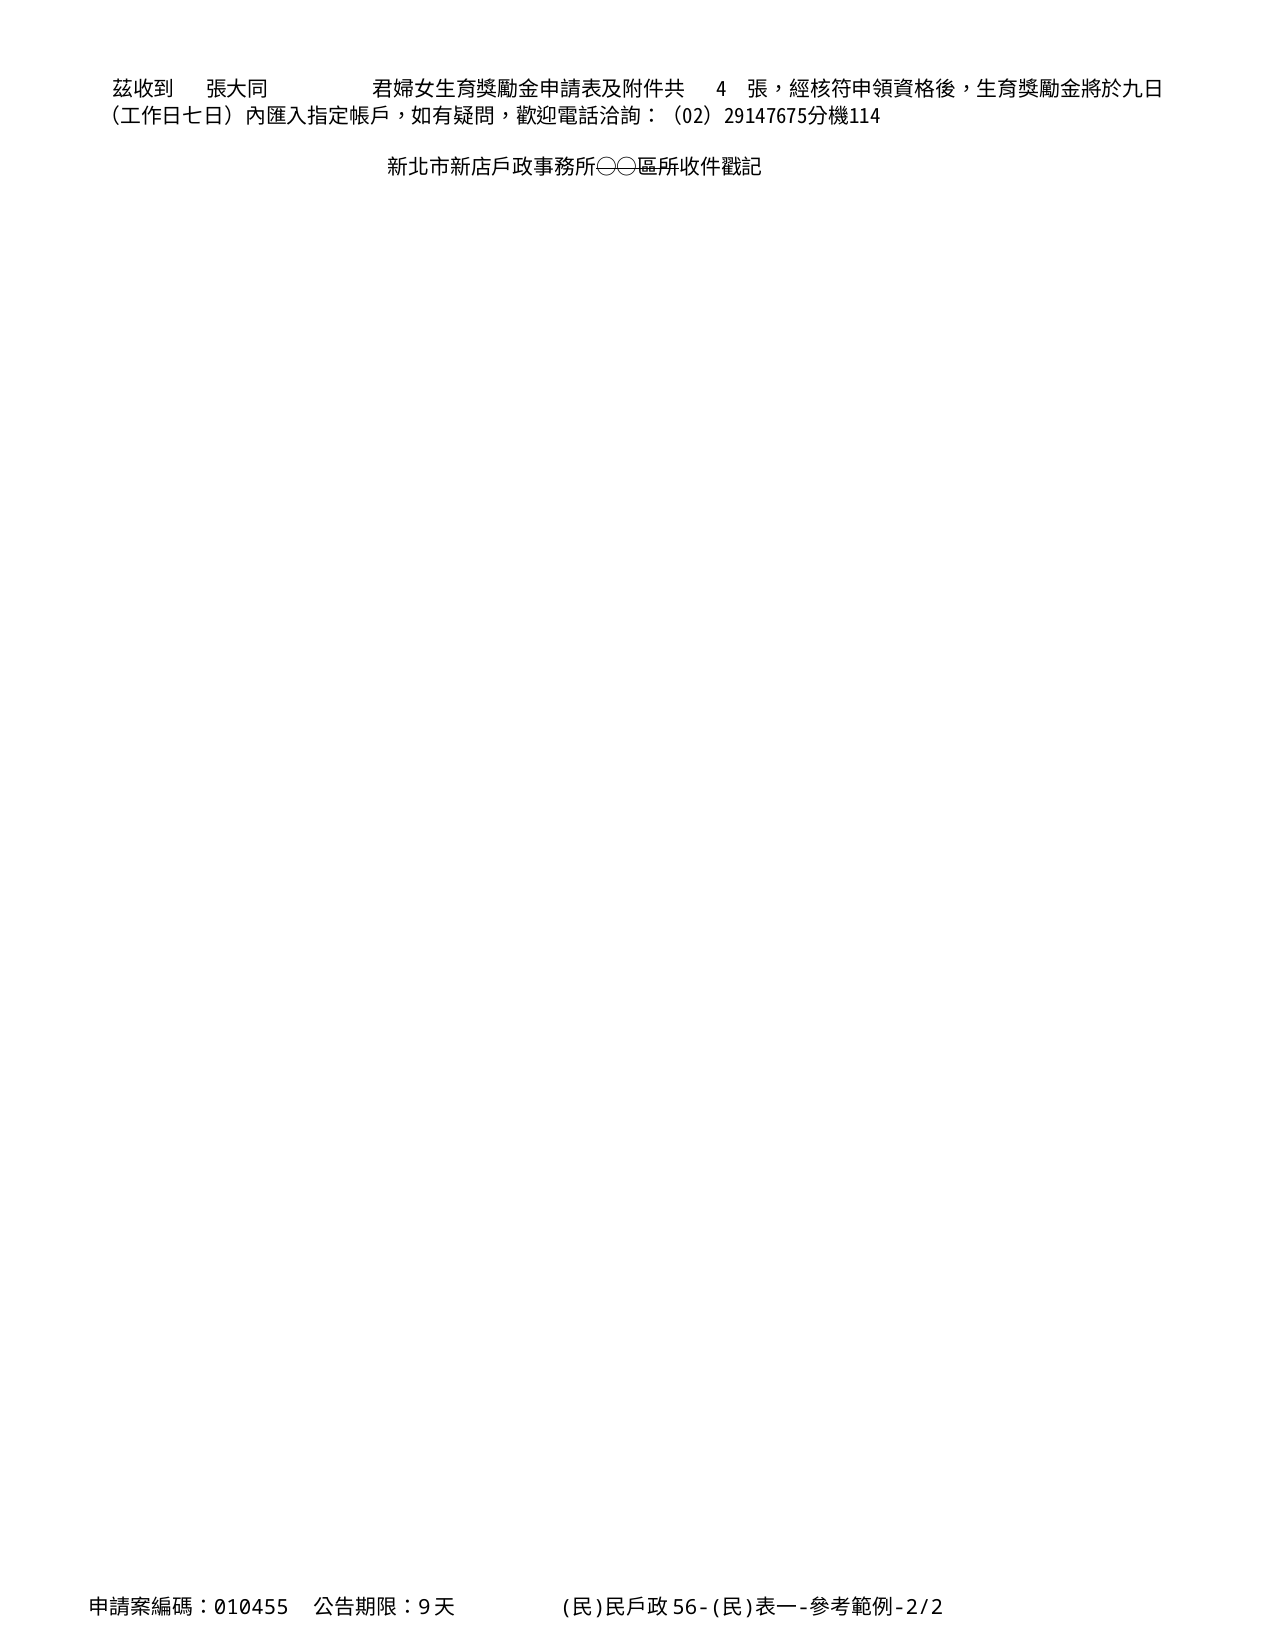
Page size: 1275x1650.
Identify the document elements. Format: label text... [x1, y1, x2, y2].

text 茲收到 張大同 君婦女生育獎勵金申請表及附件共 4 張，經核符申領資格後，生育獎勵金將於九日（工作日七日）內匯入指定帳戶，如有疑問，歡迎電話洽詢：（02）29147675分機114 [89, 75, 1196, 129]
text 新北市新店戶政事務所○○區所收件戳記 [89, 154, 1196, 179]
